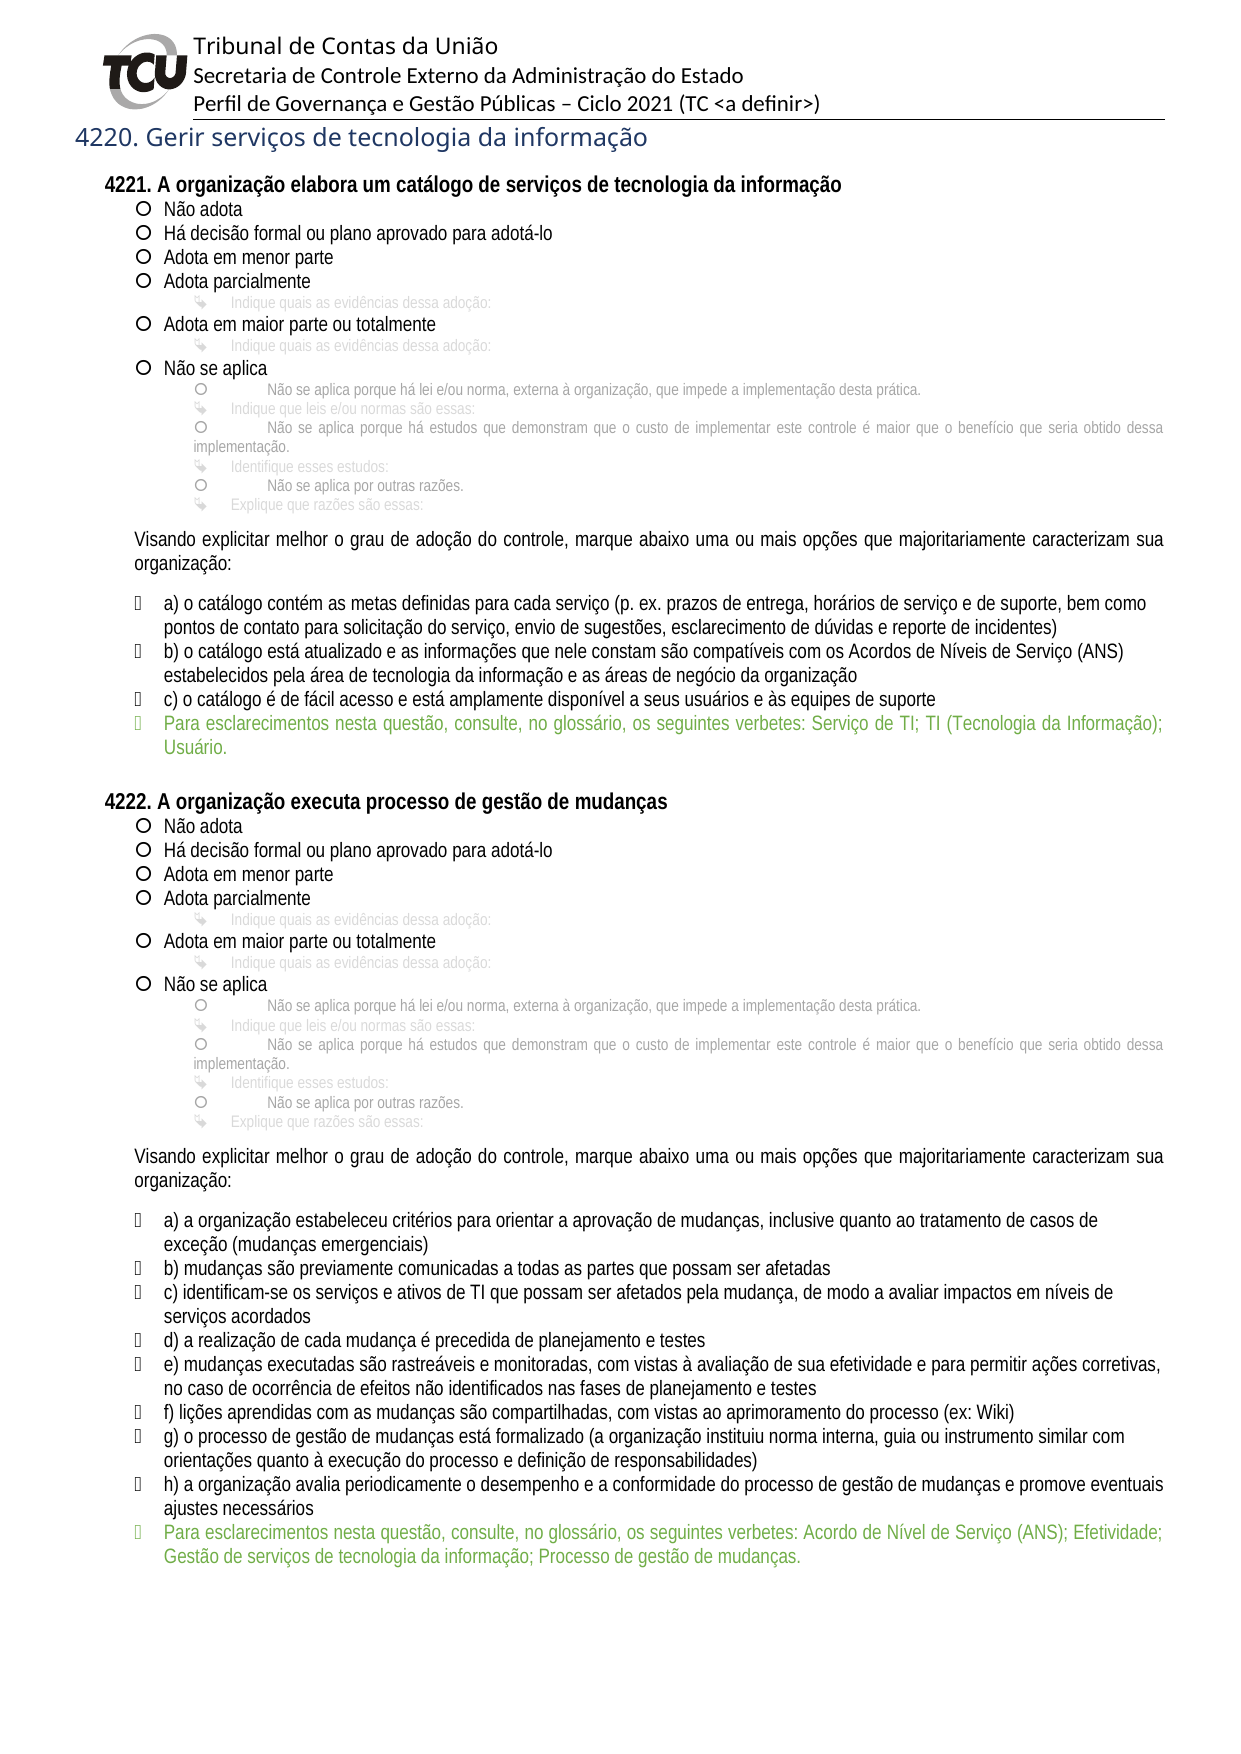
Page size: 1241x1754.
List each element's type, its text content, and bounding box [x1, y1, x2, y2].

list e) mudanças executadas são rastreáveis e monitoradas, com vistas à avaliação de sua efetividade e para permitir ações corretivas, no caso de ocorrência de efeitos não identificados nas fases de planejamento e testes [134, 1352, 1165, 1400]
list a) o catálogo contém as metas definidas para cada serviço (p. ex. prazos de entrega, horários de serviço e de suporte, bem como pontos de contato para solicitação do serviço, envio de sugestões, esclarecimento de dúvidas e reporte de incidentes) [134, 591, 1165, 639]
list a) a organização estabeleceu critérios para orientar a aprovação de mudanças, inclusive quanto ao tratamento de casos de exceção (mudanças emergenciais) [134, 1208, 1165, 1256]
list Adota em maior parte ou totalmente [134, 312, 1165, 336]
list b) mudanças são previamente comunicadas a todas as partes que possam ser afetadas [134, 1256, 1165, 1280]
text Visando explicitar melhor o grau de adoção do controle, marque abaixo uma ou mais opções que majoritariamente caracterizam sua organização: [134, 1143, 1165, 1191]
list Identifique esses estudos: [193, 456, 1165, 476]
list Para esclarecimentos nesta questão, consulte, no glossário, os seguintes verbetes: Serviço de TI; TI (Tecnologia da Informação); Usuário. [134, 711, 1165, 759]
text 4222. A organização executa processo de gestão de mudanças [104, 788, 1165, 814]
list Não se aplica porque há estudos que demonstram que o custo de implementar este controle é maior que o benefício que seria obtido dessa implementação. [193, 418, 1165, 456]
list Explique que razões são essas: [193, 1112, 1165, 1131]
list h) a organização avalia periodicamente o desempenho e a conformidade do processo de gestão de mudanças e promove eventuais ajustes necessários [134, 1472, 1165, 1519]
list d) a realização de cada mudança é precedida de planejamento e testes [134, 1328, 1165, 1352]
list Adota em menor parte [134, 245, 1165, 269]
list Indique quais as evidências dessa adoção: [193, 293, 1165, 312]
list Indique que leis e/ou normas são essas: [193, 1016, 1165, 1035]
list Não adota [134, 197, 1165, 221]
text 4221. A organização elabora um catálogo de serviços de tecnologia da informação [104, 171, 1165, 197]
list Não se aplica por outras razões. [193, 1092, 1165, 1112]
list Há decisão formal ou plano aprovado para adotá-lo [134, 838, 1165, 862]
list Não se aplica porque há lei e/ou norma, externa à organização, que impede a implementação desta prática. [193, 379, 1165, 399]
list Não se aplica por outras razões. [193, 476, 1165, 495]
list Adota parcialmente [134, 269, 1165, 293]
list Há decisão formal ou plano aprovado para adotá-lo [134, 221, 1165, 245]
list c) o catálogo é de fácil acesso e está amplamente disponível a seus usuários e às equipes de suporte [134, 687, 1165, 711]
list c) identificam-se os serviços e ativos de TI que possam ser afetados pela mudança, de modo a avaliar impactos em níveis de serviços acordados [134, 1280, 1165, 1328]
list Explique que razões são essas: [193, 495, 1165, 514]
list f) lições aprendidas com as mudanças são compartilhadas, com vistas ao aprimoramento do processo (ex: Wiki) [134, 1400, 1165, 1424]
list b) o catálogo está atualizado e as informações que nele constam são compatíveis com os Acordos de Níveis de Serviço (ANS) estabelecidos pela área de tecnologia da informação e as áreas de negócio da organização [134, 639, 1165, 687]
list g) o processo de gestão de mudanças está formalizado (a organização instituiu norma interna, guia ou instrumento similar com orientações quanto à execução do processo e definição de responsabilidades) [134, 1424, 1165, 1472]
text Visando explicitar melhor o grau de adoção do controle, marque abaixo uma ou mais opções que majoritariamente caracterizam sua organização: [134, 527, 1165, 574]
list Adota em menor parte [134, 862, 1165, 886]
list Não se aplica [134, 355, 1165, 379]
list Para esclarecimentos nesta questão, consulte, no glossário, os seguintes verbetes: Acordo de Nível de Serviço (ANS); Efetividade; Gestão de serviços de tecnologia da informação; Processo de gestão de mudanças. [134, 1519, 1165, 1567]
list Identifique esses estudos: [193, 1073, 1165, 1092]
list Não adota [134, 814, 1165, 838]
list Indique que leis e/ou normas são essas: [193, 399, 1165, 418]
subtitle 4220. Gerir serviços de tecnologia da informação [75, 120, 1165, 154]
list Adota em maior parte ou totalmente [134, 929, 1165, 953]
list Indique quais as evidências dessa adoção: [193, 910, 1165, 929]
list Indique quais as evidências dessa adoção: [193, 336, 1165, 355]
list Não se aplica porque há estudos que demonstram que o custo de implementar este controle é maior que o benefício que seria obtido dessa implementação. [193, 1035, 1165, 1073]
list Indique quais as evidências dessa adoção: [193, 953, 1165, 972]
list Não se aplica porque há lei e/ou norma, externa à organização, que impede a implementação desta prática. [193, 996, 1165, 1016]
list Adota parcialmente [134, 886, 1165, 910]
list Não se aplica [134, 972, 1165, 996]
